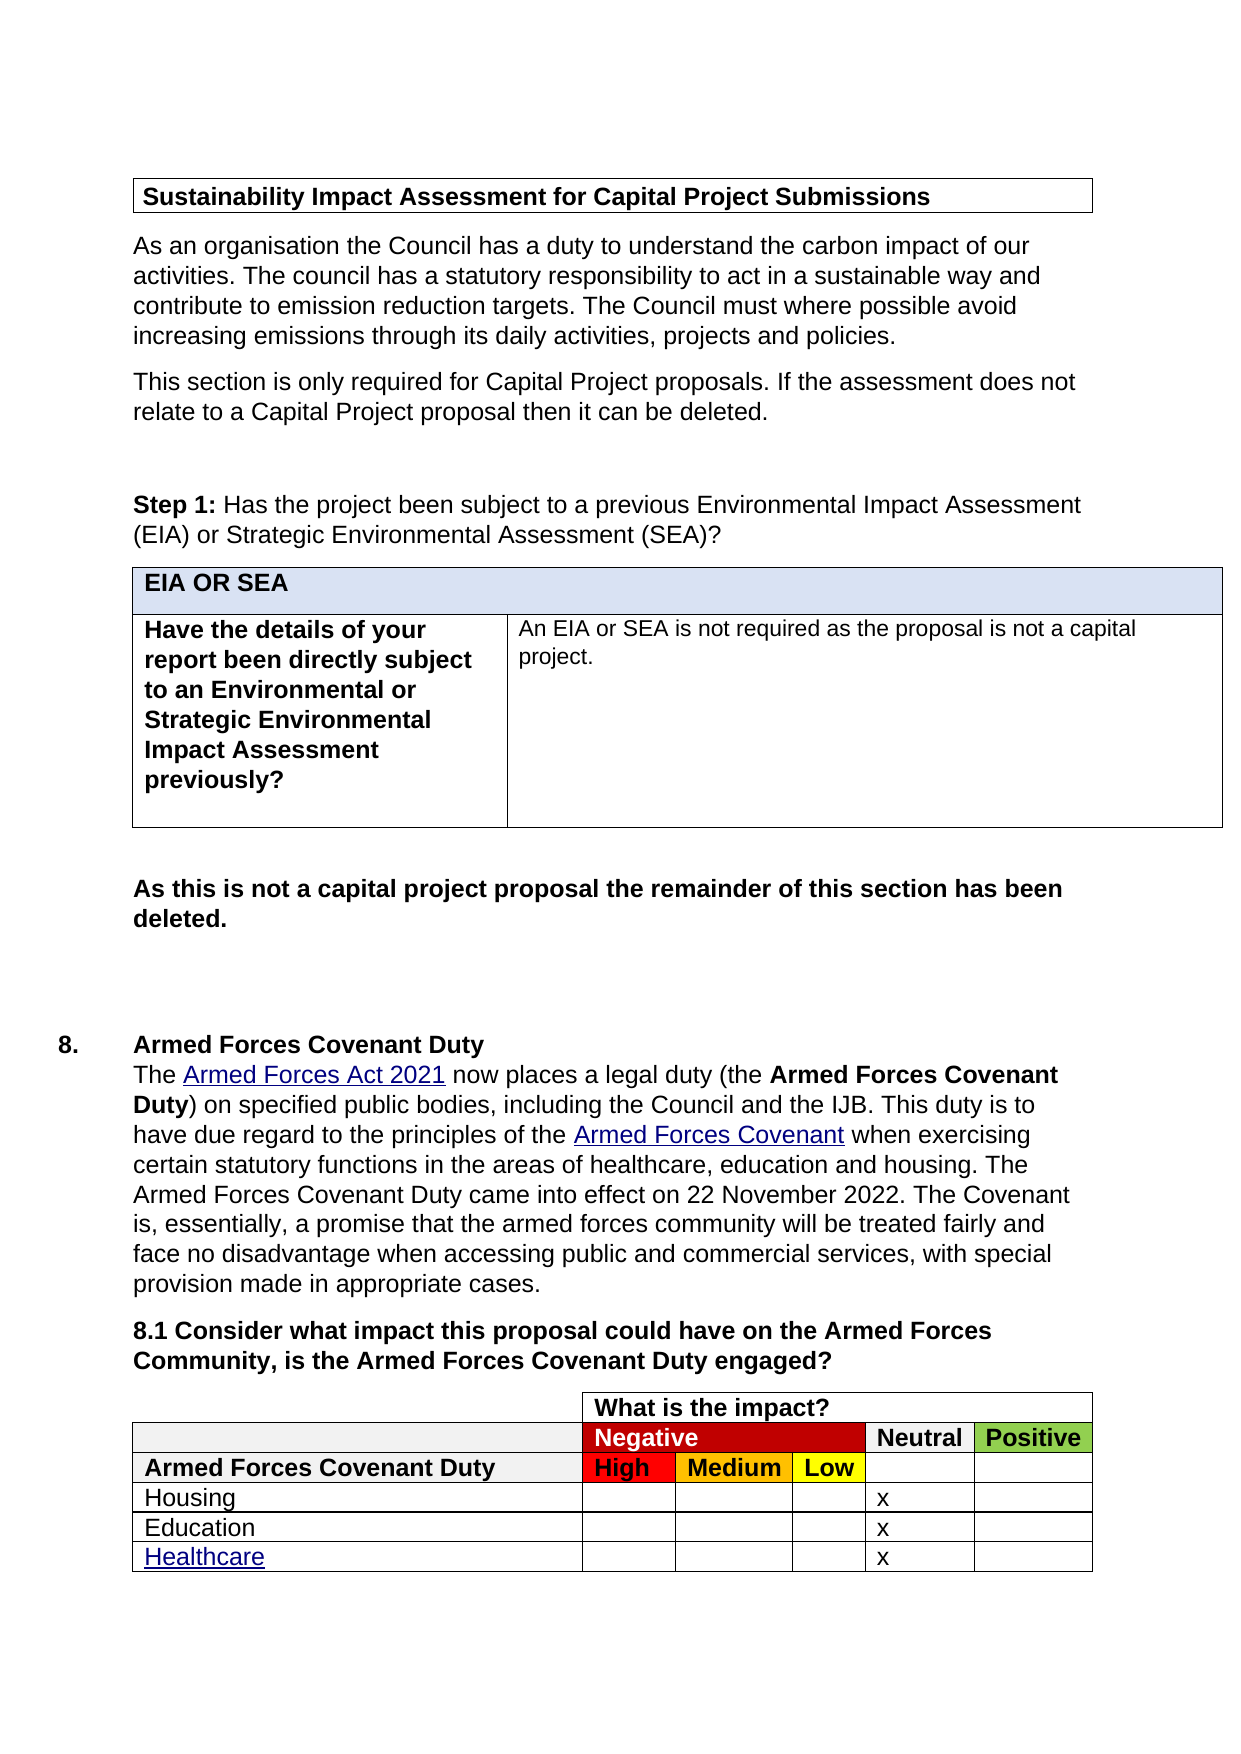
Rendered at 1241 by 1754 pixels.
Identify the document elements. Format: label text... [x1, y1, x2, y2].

table_cell x [866, 1513, 974, 1541]
text 8.1 Consider what impact this proposal could have on the Armed Forces Community, is the Armed Forces Covenant Duty engaged? [133, 1316, 1093, 1374]
table_header [133, 1392, 582, 1422]
table_cell x [866, 1483, 974, 1511]
table_cell [975, 1483, 1092, 1511]
table_cell Medium [676, 1453, 792, 1482]
table_cell [676, 1513, 792, 1541]
table_cell [583, 1542, 675, 1571]
table_cell Healthcare [133, 1542, 582, 1571]
table_cell [866, 1453, 974, 1482]
text As an organisation the Council has a duty to understand the carbon impact of our activities. The council has a statutory responsibility to act in a sustainable way and contribute to emission reduction targets. The Council must where possible avoid increasing emissions through its daily activities, projects and policies. [133, 231, 1093, 349]
table_cell Armed Forces Covenant Duty [133, 1453, 582, 1482]
table_cell [676, 1483, 792, 1511]
table_cell x [866, 1542, 974, 1571]
table_cell [793, 1513, 865, 1541]
table_cell High [583, 1453, 675, 1482]
table_cell An EIA or SEA is not required as the proposal is not a capital project. [508, 615, 1222, 827]
table_cell [583, 1513, 675, 1541]
table_cell [583, 1483, 675, 1511]
table_cell Negative [583, 1423, 865, 1452]
table_cell [676, 1542, 792, 1571]
table_header EIA OR SEA [133, 568, 1222, 614]
text As this is not a capital project proposal the remainder of this section has been deleted. [133, 874, 1093, 933]
text Sustainability Impact Assessment for Capital Project Submissions [134, 179, 1092, 212]
table_cell Have the details of your report been directly subject to an Environmental or Strategic Environmental Impact Assessment previously? [133, 615, 507, 827]
table_cell Neutral [866, 1423, 974, 1452]
table_cell [975, 1513, 1092, 1541]
table_cell Positive [975, 1423, 1092, 1452]
subtitle Armed Forces Covenant Duty [58, 1030, 1093, 1059]
table_cell [793, 1483, 865, 1511]
table_cell Housing [133, 1483, 582, 1511]
table_cell [975, 1542, 1092, 1571]
table_cell [133, 1423, 582, 1452]
table_cell Education [133, 1513, 582, 1541]
text The Armed Forces Act 2021 now places a legal duty (the Armed Forces Covenant Duty) on specified public bodies, including the Council and the IJB. This duty is to have due regard to the principles of the Armed Forces Covenant when exercising certain statutory functions in the areas of healthcare, education and housing. The Armed Forces Covenant Duty came into effect on 22 November 2022. The Covenant is, essentially, a promise that the armed forces community will be treated fairly and face no disadvantage when accessing public and commercial services, with special provision made in appropriate cases. [133, 1060, 1093, 1298]
table_cell [975, 1453, 1092, 1482]
table_cell [793, 1542, 865, 1571]
table_cell Low [793, 1453, 865, 1482]
text Step 1: Has the project been subject to a previous Environmental Impact Assessment (EIA) or Strategic Environmental Assessment (SEA)? [133, 490, 1093, 549]
table_header What is the impact? [583, 1393, 1092, 1422]
text This section is only required for Capital Project proposals. If the assessment does not relate to a Capital Project proposal then it can be deleted. [133, 367, 1093, 426]
